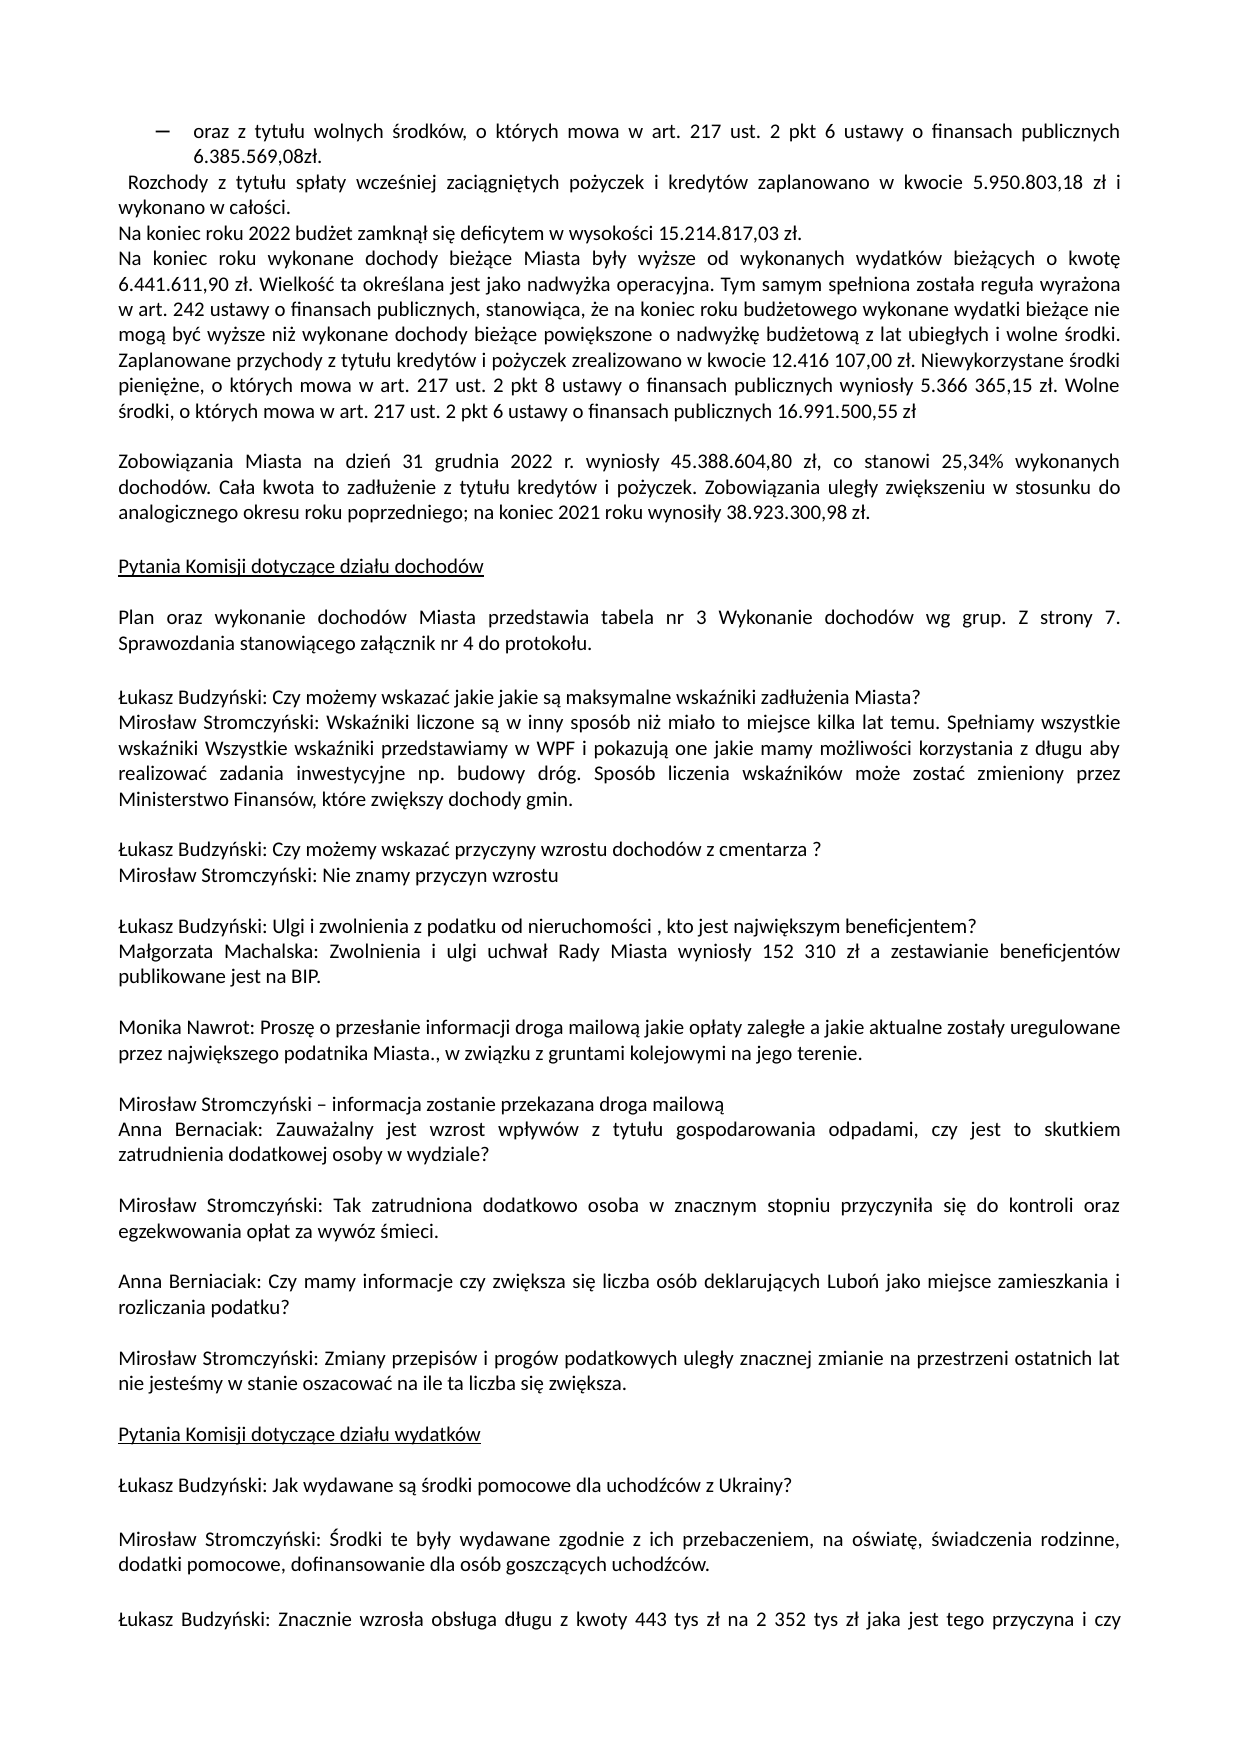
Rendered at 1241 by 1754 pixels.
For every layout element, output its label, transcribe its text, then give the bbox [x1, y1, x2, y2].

text Zobowiązania Miasta na dzień 31 grudnia 2022 r. wyniosły 45.388.604,80 zł, co stanowi 25,34% wykonanych dochodów. Cała kwota to zadłużenie z tytułu kredytów i pożyczek. Zobowiązania uległy zwiększeniu w stosunku do analogicznego okresu roku poprzedniego; na koniec 2021 roku wynosiły 38.923.300,98 zł. [118, 449, 1122, 525]
text Plan oraz wykonanie dochodów Miasta przedstawia tabela nr 3 Wykonanie dochodów wg grup. Z strony 7. Sprawozdania stanowiącego załącznik nr 4 do protokołu. [118, 604, 1122, 655]
text Łukasz Budzyński: Czy możemy wskazać jakie jakie są maksymalne wskaźniki zadłużenia Miasta? [118, 684, 1122, 709]
text Mirosław Stromczyński: Wskaźniki liczone są w inny sposób niż miało to miejsce kilka lat temu. Spełniamy wszystkie wskaźniki Wszystkie wskaźniki przedstawiamy w WPF i pokazują one jakie mamy możliwości korzystania z długu aby realizować zadania inwestycyjne np. budowy dróg. Sposób liczenia wskaźników może zostać zmieniony przez Ministerstwo Finansów, które zwiększy dochody gmin. [118, 709, 1122, 811]
text Na koniec roku 2022 budżet zamknął się deficytem w wysokości 15.214.817,03 zł. [118, 220, 1122, 245]
text Mirosław Stromczyński: Tak zatrudniona dodatkowo osoba w znacznym stopniu przyczyniła się do kontroli oraz egzekwowania opłat za wywóz śmieci. [118, 1192, 1122, 1243]
text Pytania Komisji dotyczące działu wydatków [118, 1421, 1122, 1447]
text Na koniec roku wykonane dochody bieżące Miasta były wyższe od wykonanych wydatków bieżących o kwotę 6.441.611,90 zł. Wielkość ta określana jest jako nadwyżka operacyjna. Tym samym spełniona została reguła wyrażona w art. 242 ustawy o finansach publicznych, stanowiąca, że na koniec roku budżetowego wykonane wydatki bieżące nie mogą być wyższe niż wykonane dochody bieżące powiększone o nadwyżkę budżetową z lat ubiegłych i wolne środki. Zaplanowane przychody z tytułu kredytów i pożyczek zrealizowano w kwocie 12.416 107,00 zł. Niewykorzystane środki pieniężne, o których mowa w art. 217 ust. 2 pkt 8 ustawy o finansach publicznych wyniosły 5.366 365,15 zł. Wolne środki, o których mowa w art. 217 ust. 2 pkt 6 ustawy o finansach publicznych 16.991.500,55 zł [118, 245, 1122, 423]
text Monika Nawrot: Proszę o przesłanie informacji droga mailową jakie opłaty zaległe a jakie aktualne zostały uregulowane przez największego podatnika Miasta., w związku z gruntami kolejowymi na jego terenie. [118, 1014, 1122, 1065]
text Mirosław Stromczyński: Środki te były wydawane zgodnie z ich przebaczeniem, na oświatę, świadczenia rodzinne, dodatki pomocowe, dofinansowanie dla osób goszczących uchodźców. [118, 1526, 1122, 1577]
list oraz z tytułu wolnych środków, o których mowa w art. 217 ust. 2 pkt 6 ustawy o finansach publicznych 6.385.569,08zł. [156, 118, 1122, 169]
text Łukasz Budzyński: Czy możemy wskazać przyczyny wzrostu dochodów z cmentarza ? [118, 837, 1122, 862]
text Mirosław Stromczyński: Nie znamy przyczyn wzrostu [118, 862, 1122, 887]
text Anna Bernaciak: Zauważalny jest wzrost wpływów z tytułu gospodarowania odpadami, czy jest to skutkiem zatrudnienia dodatkowej osoby w wydziale? [118, 1116, 1122, 1167]
text Mirosław Stromczyński – informacja zostanie przekazana droga mailową [118, 1091, 1122, 1116]
text Małgorzata Machalska: Zwolnienia i ulgi uchwał Rady Miasta wyniosły 152 310 zł a zestawianie beneficjentów publikowane jest na BIP. [118, 938, 1122, 989]
text Rozchody z tytułu spłaty wcześniej zaciągniętych pożyczek i kredytów zaplanowano w kwocie 5.950.803,18 zł i wykonano w całości. [118, 169, 1122, 220]
text Mirosław Stromczyński: Zmiany przepisów i progów podatkowych uległy znacznej zmianie na przestrzeni ostatnich lat nie jesteśmy w stanie oszacować na ile ta liczba się zwiększa. [118, 1345, 1122, 1396]
text Anna Berniaciak: Czy mamy informacje czy zwiększa się liczba osób deklarujących Luboń jako miejsce zamieszkania i rozliczania podatku? [118, 1269, 1122, 1319]
text Pytania Komisji dotyczące działu dochodów [118, 554, 1122, 579]
text Łukasz Budzyński: Znacznie wzrosła obsługa długu z kwoty 443 tys zł na 2 352 tys zł jaka jest tego przyczyna i czy [118, 1606, 1122, 1631]
text Łukasz Budzyński: Ulgi i zwolnienia z podatku od nieruchomości , kto jest największym beneficjentem? [118, 913, 1122, 938]
text Łukasz Budzyński: Jak wydawane są środki pomocowe dla uchodźców z Ukrainy? [118, 1472, 1122, 1497]
